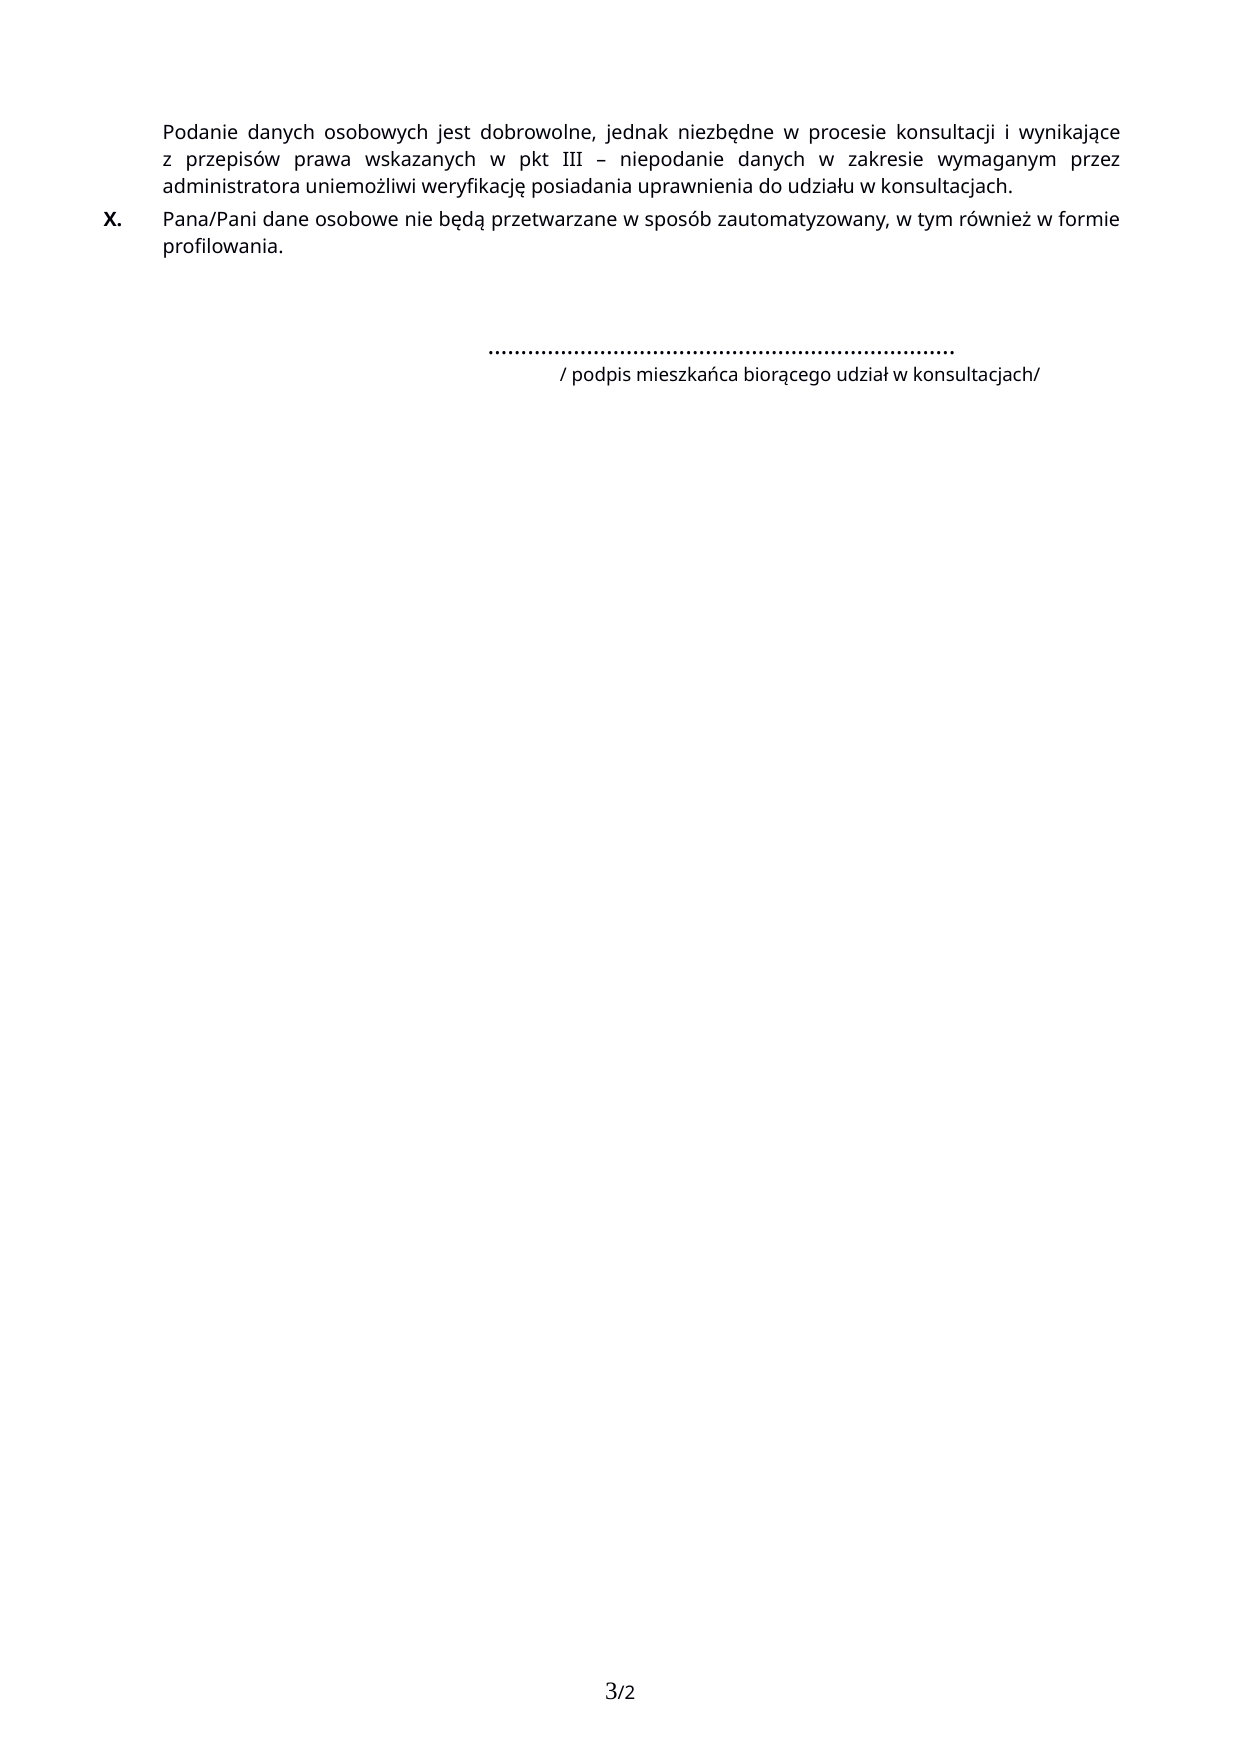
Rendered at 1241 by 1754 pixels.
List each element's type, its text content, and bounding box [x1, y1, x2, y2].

list Podanie danych osobowych jest dobrowolne, jednak niezbędne w procesie konsultacji i wynikające z przepisów prawa wskazanych w pkt III – niepodanie danych w zakresie wymaganym przez administratora uniemożliwi weryfikację posiadania uprawnienia do udziału w konsultacjach. [162, 118, 1122, 199]
text / podpis mieszkańca biorącego udział w konsultacjach/ [118, 361, 1122, 387]
list Pana/Pani dane osobowe nie będą przetwarzane w sposób zautomatyzowany, w tym również w formie profilowania. [103, 205, 1122, 259]
text …………………………………………………………….. [487, 327, 1122, 361]
